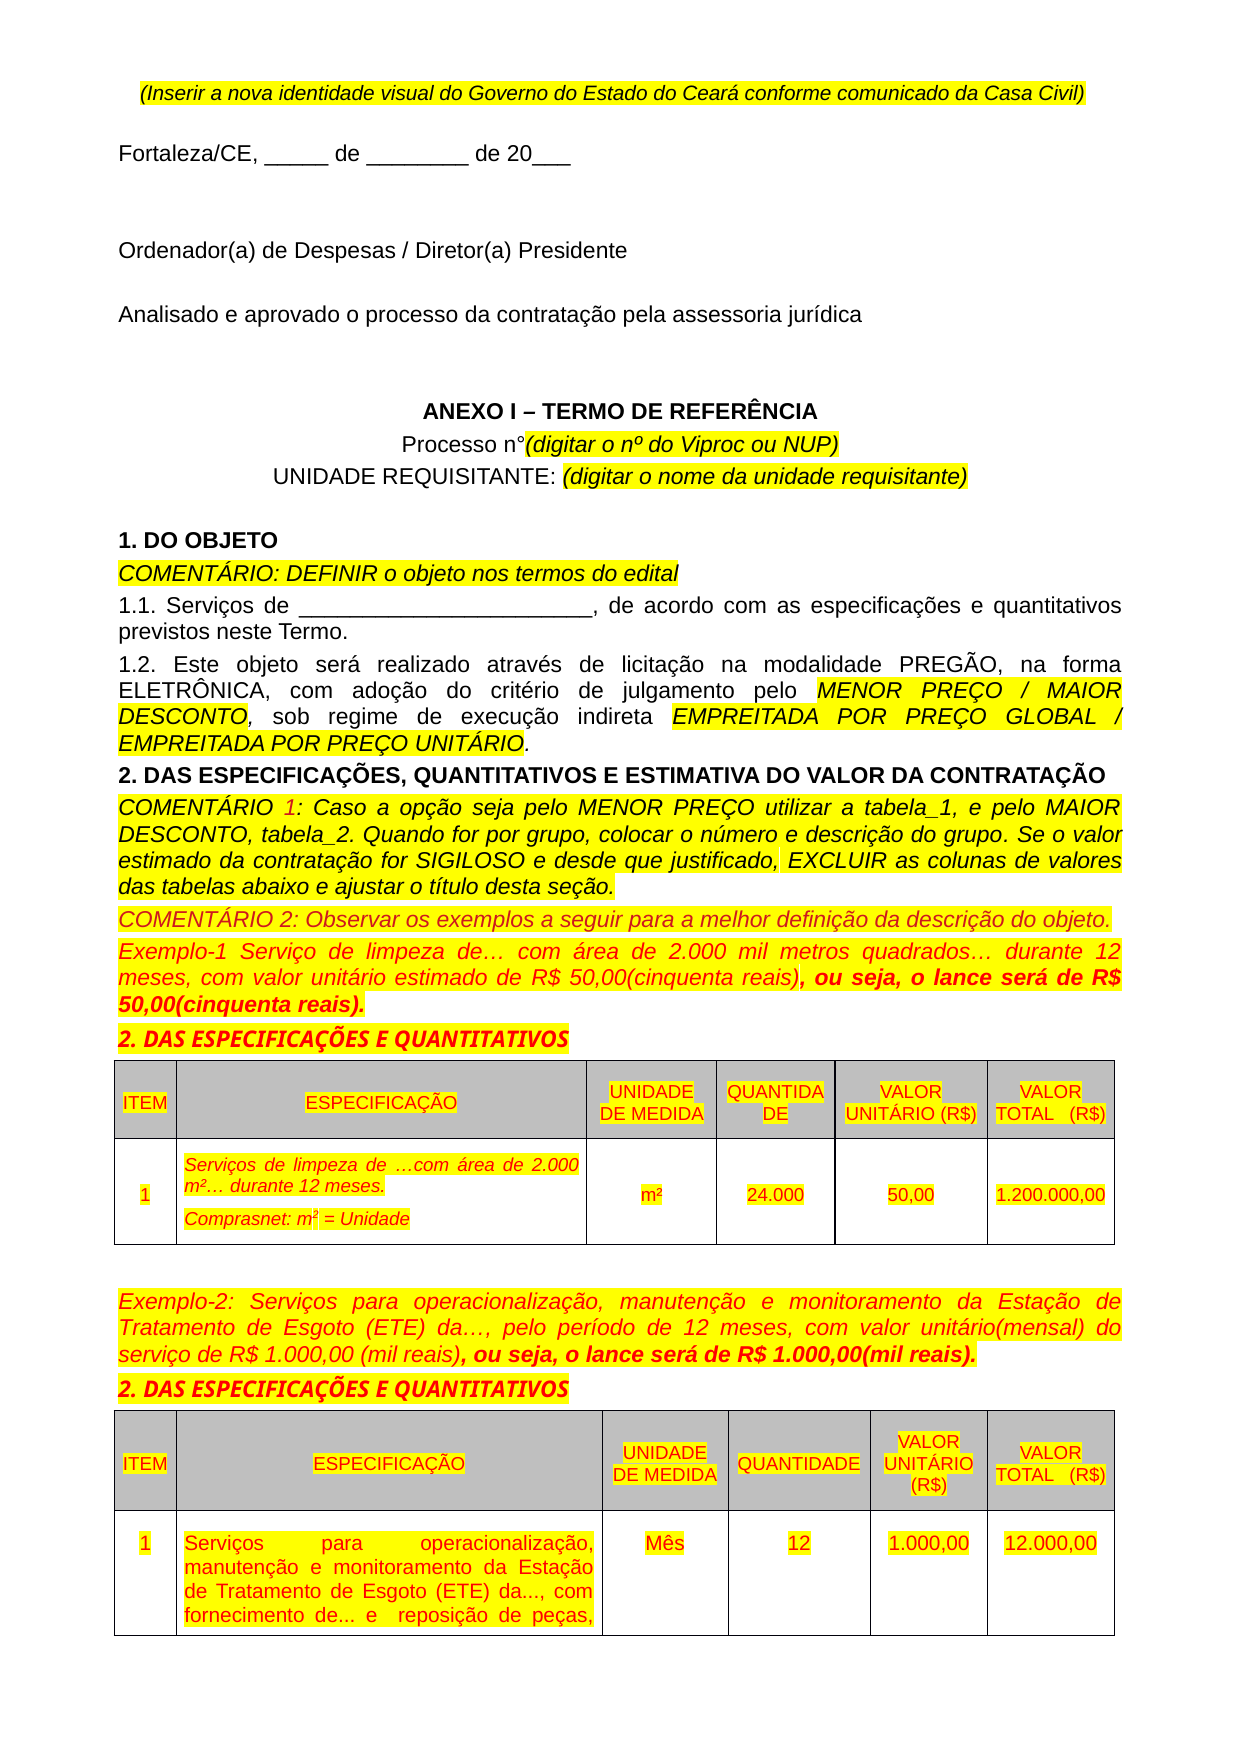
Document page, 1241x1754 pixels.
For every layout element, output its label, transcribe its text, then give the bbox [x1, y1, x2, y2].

table_header QUANTIDADE [717, 1061, 834, 1138]
text 2. DAS ESPECIFICAÇÕES E QUANTITATIVOS [118, 1023, 1122, 1054]
table_cell Mês [603, 1511, 728, 1635]
table_header VALOR UNITÁRIO (R$) [871, 1411, 987, 1510]
table_cell m² [587, 1139, 716, 1244]
text 2. DAS ESPECIFICAÇÕES E QUANTITATIVOS [118, 1373, 1122, 1404]
table_cell 12.000,00 [988, 1511, 1114, 1635]
text Fortaleza/CE, _____ de ________ de 20___ [118, 140, 1122, 166]
text Exemplo-2: Serviços para operacionalização, manutenção e monitoramento da Estação de Tratamento de Esgoto (ETE) da…, pelo período de 12 meses, com valor unitário(mensal) do serviço de R$ 1.000,00 (mil reais), ou seja, o lance será de R$ 1.000,00(mil reais). [118, 1288, 1122, 1367]
table_header ESPECIFICAÇÃO [177, 1061, 586, 1138]
text COMENTÁRIO 1: Caso a opção seja pelo MENOR PREÇO utilizar a tabela_1, e pelo MAIOR DESCONTO, tabela_2. Quando for por grupo, colocar o número e descrição do grupo. Se o valor estimado da contratação for SIGILOSO e desde que justificado, EXCLUIR as colunas de valores das tabelas abaixo e ajustar o título desta seção. [118, 794, 1122, 900]
text 1. DO OBJETO [118, 527, 1122, 554]
text COMENTÁRIO: DEFINIR o objeto nos termos do edital [118, 560, 1122, 586]
text Processo n°(digitar o nº do Viproc ou NUP) [118, 431, 1122, 457]
text Exemplo-1 Serviço de limpeza de… com área de 2.000 mil metros quadrados… durante 12 meses, com valor unitário estimado de R$ 50,00(cinquenta reais), ou seja, o lance será de R$ 50,00(cinquenta reais). [118, 938, 1122, 1017]
table_cell 50,00 [836, 1139, 987, 1244]
table_cell 1.000,00 [871, 1511, 987, 1635]
table_cell Serviços de limpeza de …com área de 2.000 m²… durante 12 meses. Comprasnet: m2 = Unidade [177, 1139, 586, 1244]
table_header ITEM [115, 1411, 176, 1510]
table_header VALOR UNITÁRIO (R$) [836, 1061, 987, 1138]
table_header QUANTIDADE [729, 1411, 870, 1510]
table_cell 1.200.000,00 [988, 1139, 1114, 1244]
text 1.1. Serviços de _______________________, de acordo com as especificações e quantitativos previstos neste Termo. [118, 592, 1122, 645]
table_cell Serviços para operacionalização, manutenção e monitoramento da Estação de Tratamento de Esgoto (ETE) da..., com fornecimento de... e reposição de peças, [177, 1511, 602, 1635]
table_cell 1 [115, 1511, 176, 1635]
text 2. DAS ESPECIFICAÇÕES, QUANTITATIVOS E ESTIMATIVA DO VALOR DA CONTRATAÇÃO [118, 762, 1122, 788]
text ANEXO I – TERMO DE REFERÊNCIA [118, 398, 1122, 424]
text Ordenador(a) de Despesas / Diretor(a) Presidente [118, 237, 1122, 263]
table_header ITEM [115, 1061, 176, 1138]
text Analisado e aprovado o processo da contratação pela assessoria jurídica [118, 301, 1122, 328]
table_cell 1 [115, 1139, 176, 1244]
table_header UNIDADE DE MEDIDA [587, 1061, 716, 1138]
table_header ESPECIFICAÇÃO [177, 1411, 602, 1510]
text 1.2. Este objeto será realizado através de licitação na modalidade PREGÃO, na forma ELETRÔNICA, com adoção do critério de julgamento pelo MENOR PREÇO / MAIOR DESCONTO, sob regime de execução indireta EMPREITADA POR PREÇO GLOBAL / EMPREITADA POR PREÇO UNITÁRIO. [118, 651, 1122, 756]
table_header VALOR TOTAL (R$) [988, 1061, 1114, 1138]
table_header UNIDADE DE MEDIDA [603, 1411, 728, 1510]
text COMENTÁRIO 2: Observar os exemplos a seguir para a melhor definição da descrição do objeto. [118, 906, 1122, 932]
table_cell 24.000 [717, 1139, 834, 1244]
table_header VALOR TOTAL (R$) [988, 1411, 1114, 1510]
text UNIDADE REQUISITANTE: (digitar o nome da unidade requisitante) [118, 463, 1122, 489]
table_cell 12 [729, 1511, 870, 1635]
